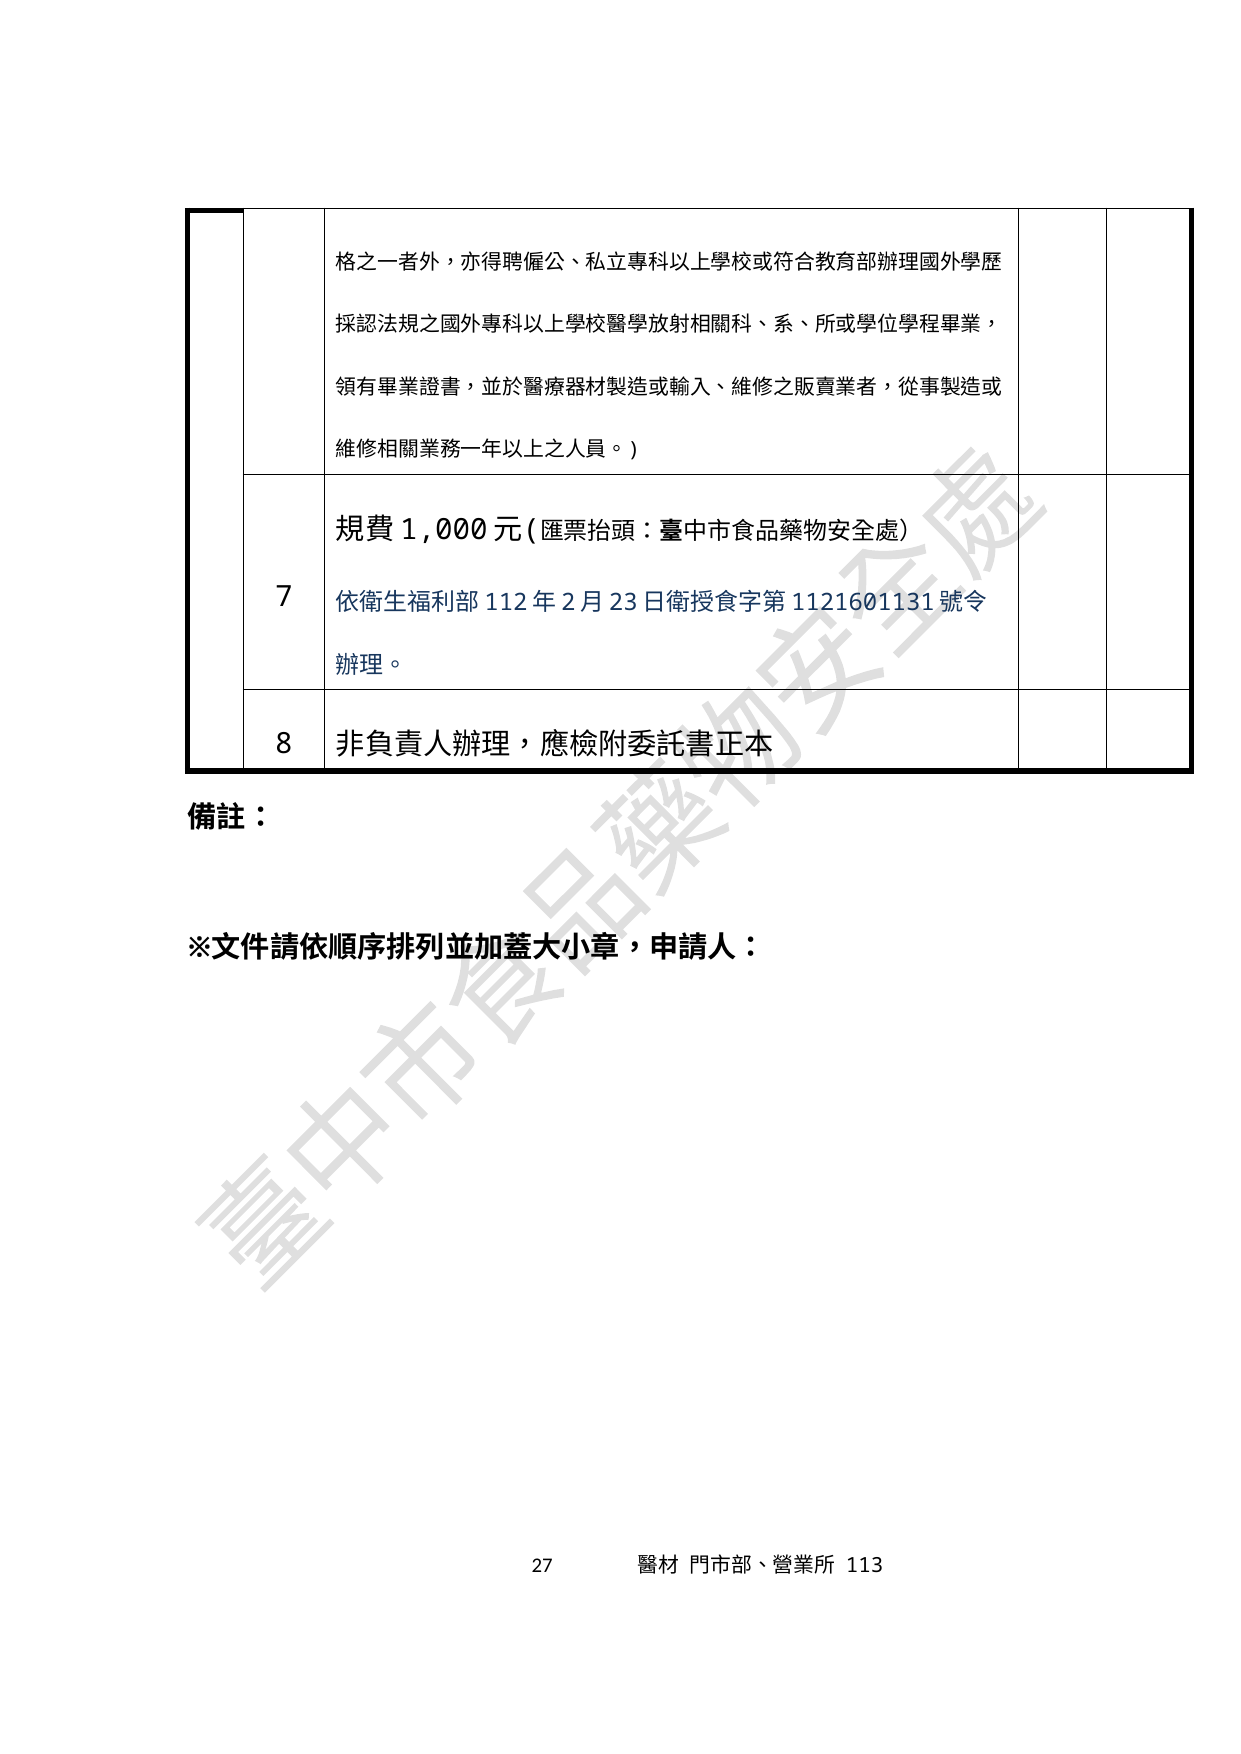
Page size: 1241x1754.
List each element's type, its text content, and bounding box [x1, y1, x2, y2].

table_cell 非負責人辦理，應檢附委託書正本 [734, 708, 755, 737]
table_cell [1019, 475, 1106, 689]
table_cell [1019, 690, 1106, 768]
text ※文件請依順序排列並加蓋大小章，申請人： [561, 924, 595, 959]
table_cell 非負責人辦理，應檢附委託書正本 [746, 699, 791, 768]
table_cell [244, 209, 324, 474]
table_cell 非負責人辦理，應檢附委託書正本 [753, 690, 1018, 768]
table_cell 8 [244, 690, 324, 768]
text ※文件請依順序排列並加蓋大小章，申請人： [598, 903, 634, 922]
table_cell 非負責人辦理，應檢附委託書正本 [325, 690, 743, 768]
table_cell 非負責人辦理，應檢附委託書正本 [676, 733, 692, 752]
table_cell 非負責人辦理，應檢附委託書正本 [750, 739, 765, 768]
text ※文件請依順序排列並加蓋大小章，申請人： [588, 903, 1053, 966]
text ※文件請依順序排列並加蓋大小章，申請人： [187, 903, 615, 966]
table_cell [1019, 209, 1106, 474]
table_cell [190, 213, 243, 768]
table_cell 規費1,000元(匯票抬頭：臺中市食品藥物安全處） 依衛生福利部112年2月23日衛授食字第1121601131號令辦理。 [325, 475, 1018, 689]
text 備註： [187, 774, 1053, 836]
table_cell [1107, 475, 1189, 689]
table_cell 7 [244, 475, 324, 689]
table_cell 格之一者外，亦得聘僱公、私立專科以上學校或符合教育部辦理國外學歷採認法規之國外專科以上學校醫學放射相關科、系、所或學位學程畢業，領有畢業證書，並於醫療器材製造或輸入、維修之販賣業者，從事製造或維修相關業務一年以上之人員。) [325, 209, 1018, 474]
table_cell [1107, 209, 1189, 474]
table_cell [1107, 690, 1189, 768]
